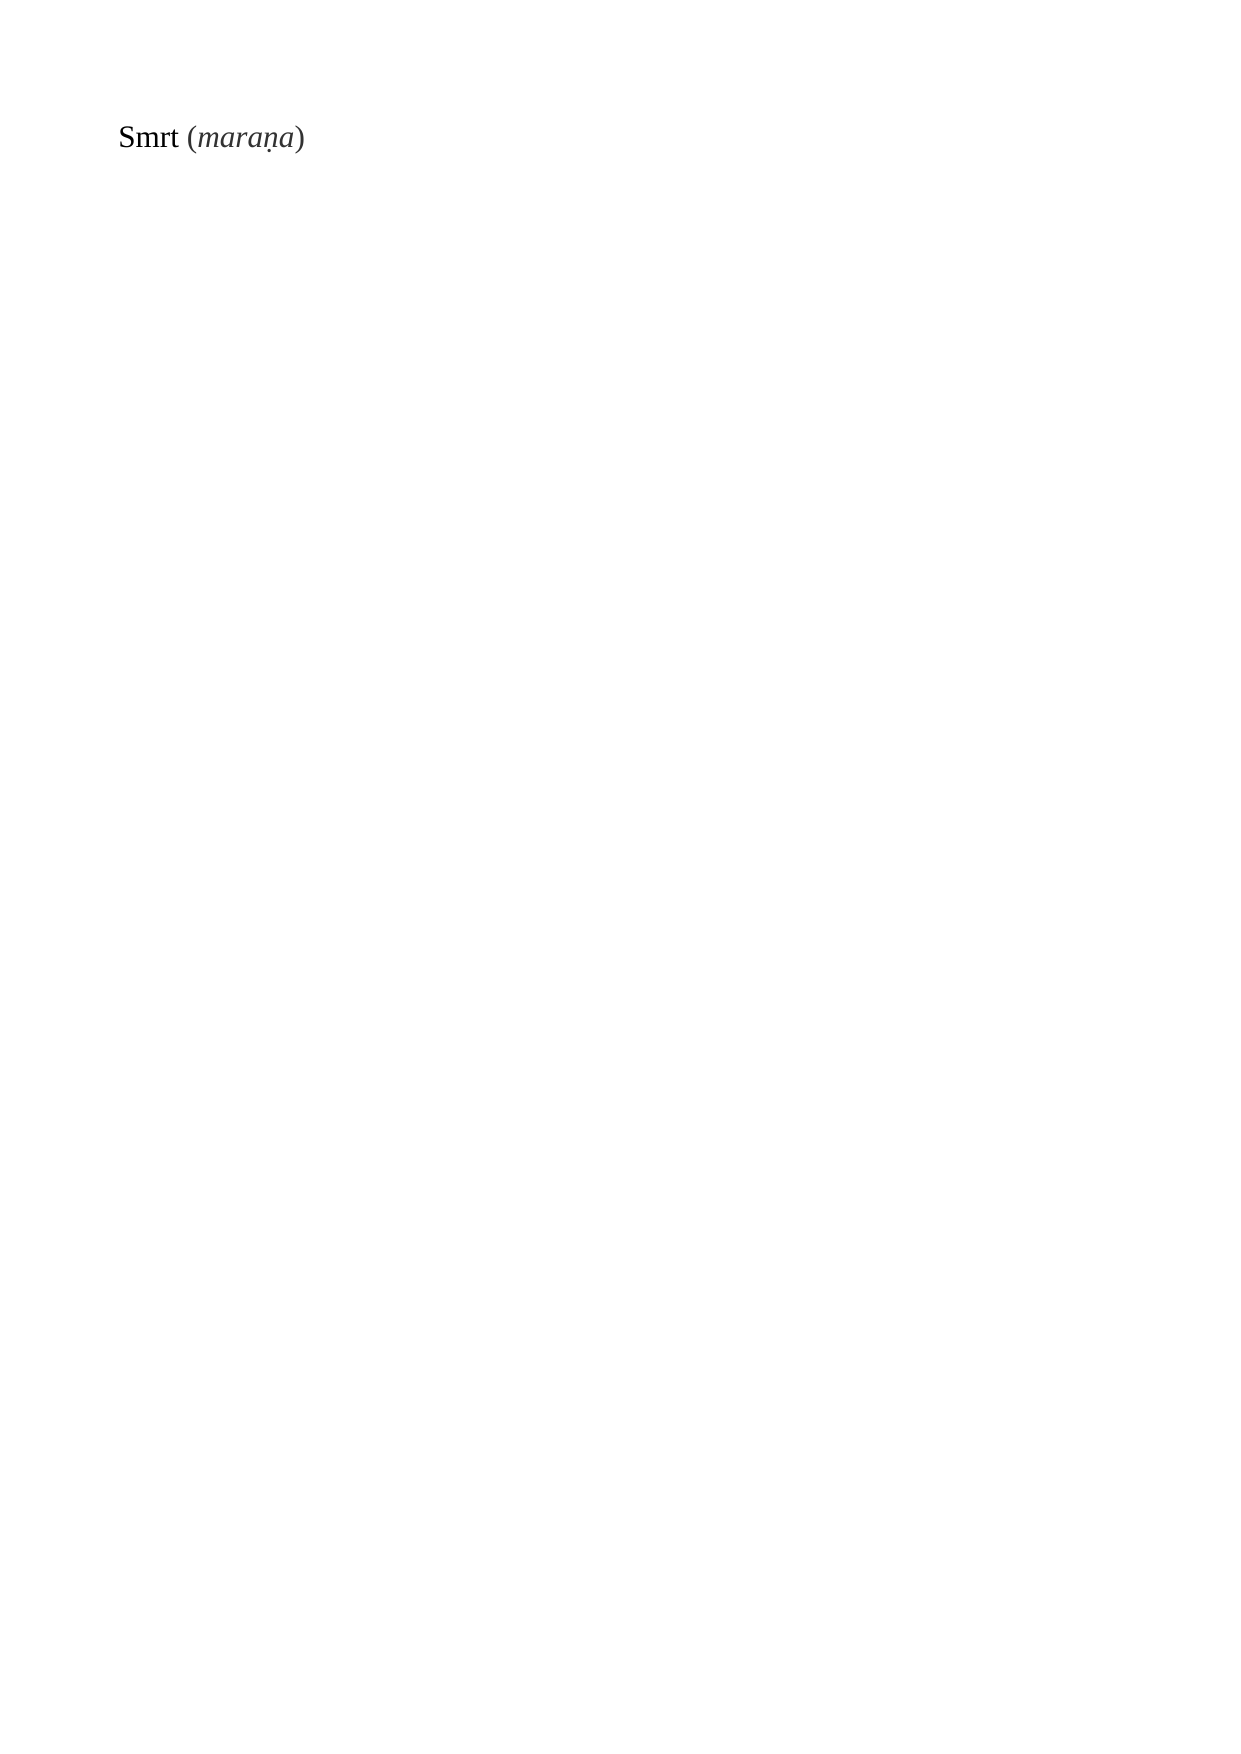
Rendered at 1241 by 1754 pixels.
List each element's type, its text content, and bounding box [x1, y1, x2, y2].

text Smrt (maraṇa) [118, 118, 1122, 154]
